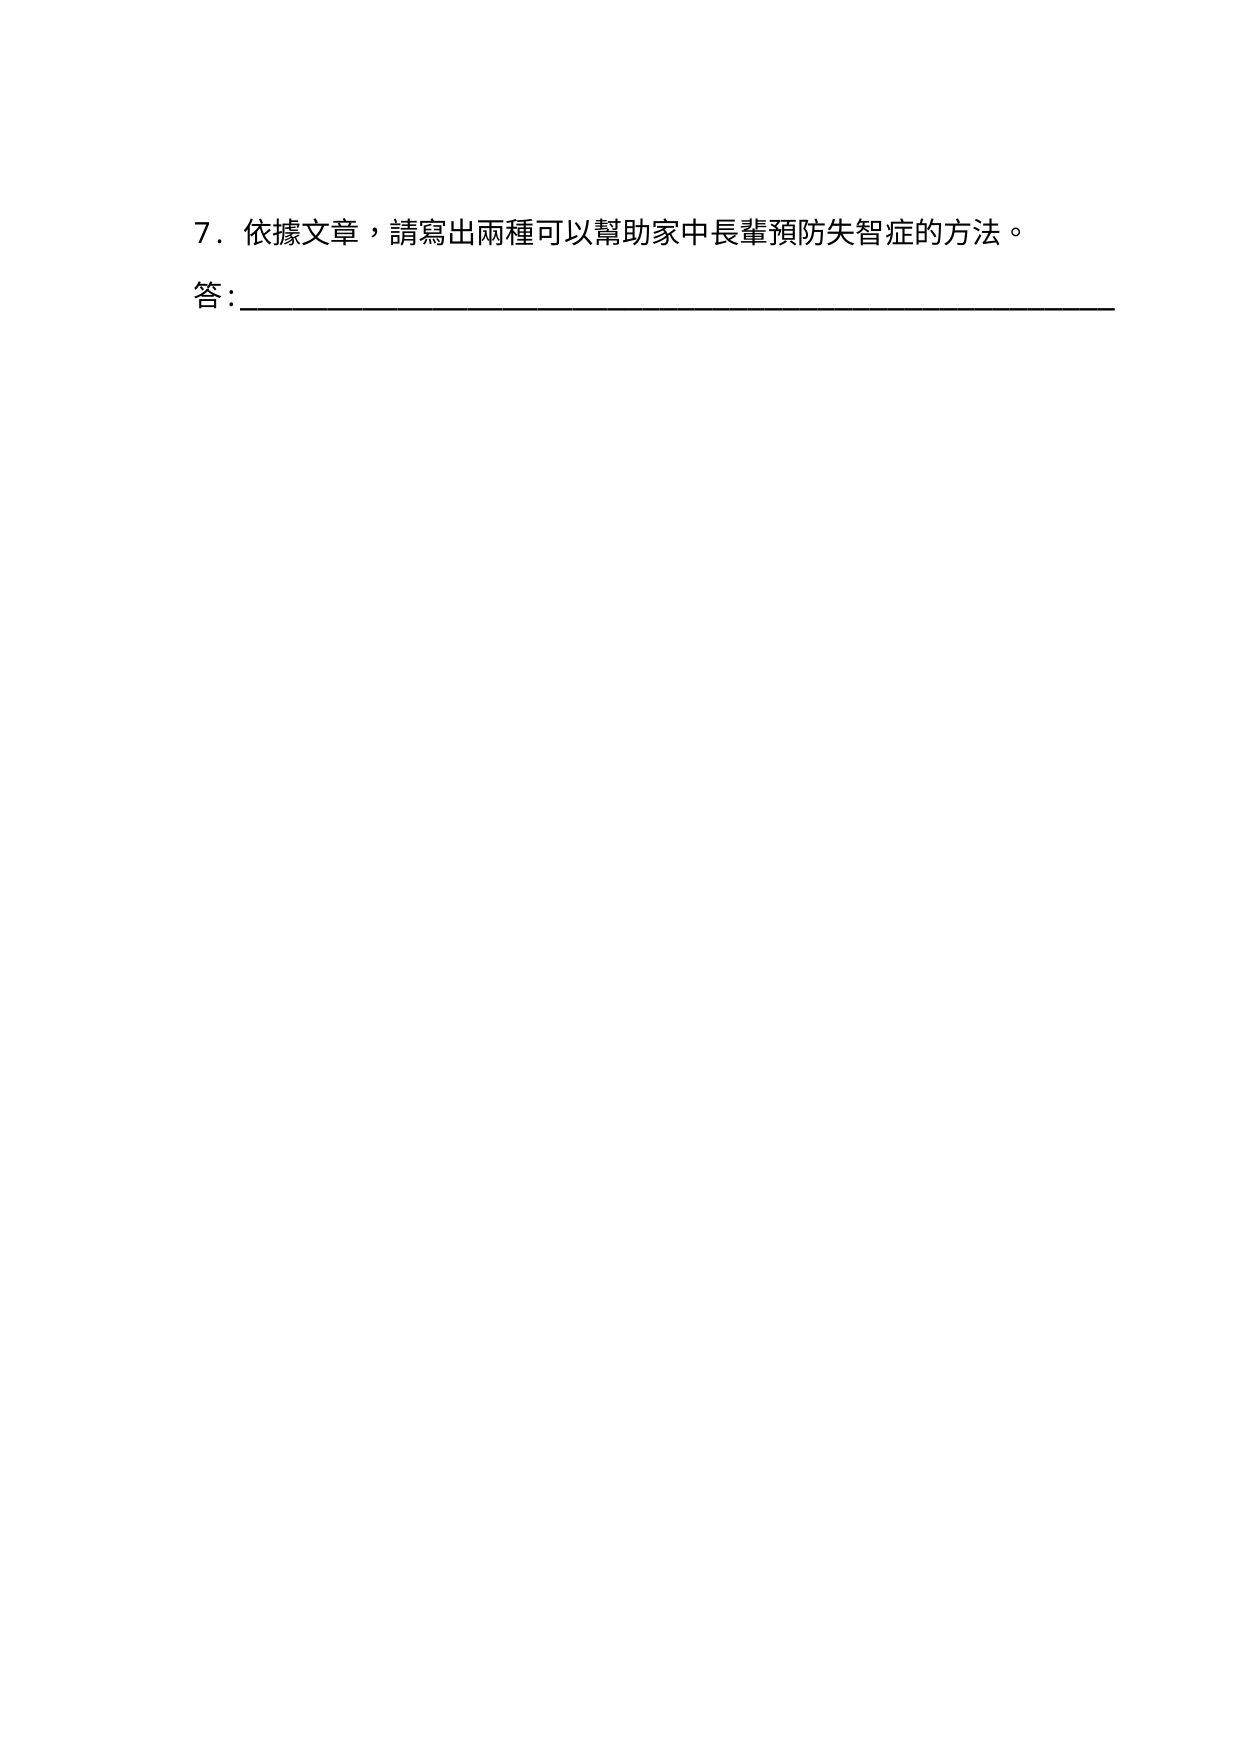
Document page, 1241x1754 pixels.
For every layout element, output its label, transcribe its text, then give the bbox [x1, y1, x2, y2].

list 依據文章，請寫出兩種可以幫助家中長輩預防失智症的方法。 [193, 189, 1122, 252]
text 答:__________________________________________________ [193, 252, 1122, 314]
